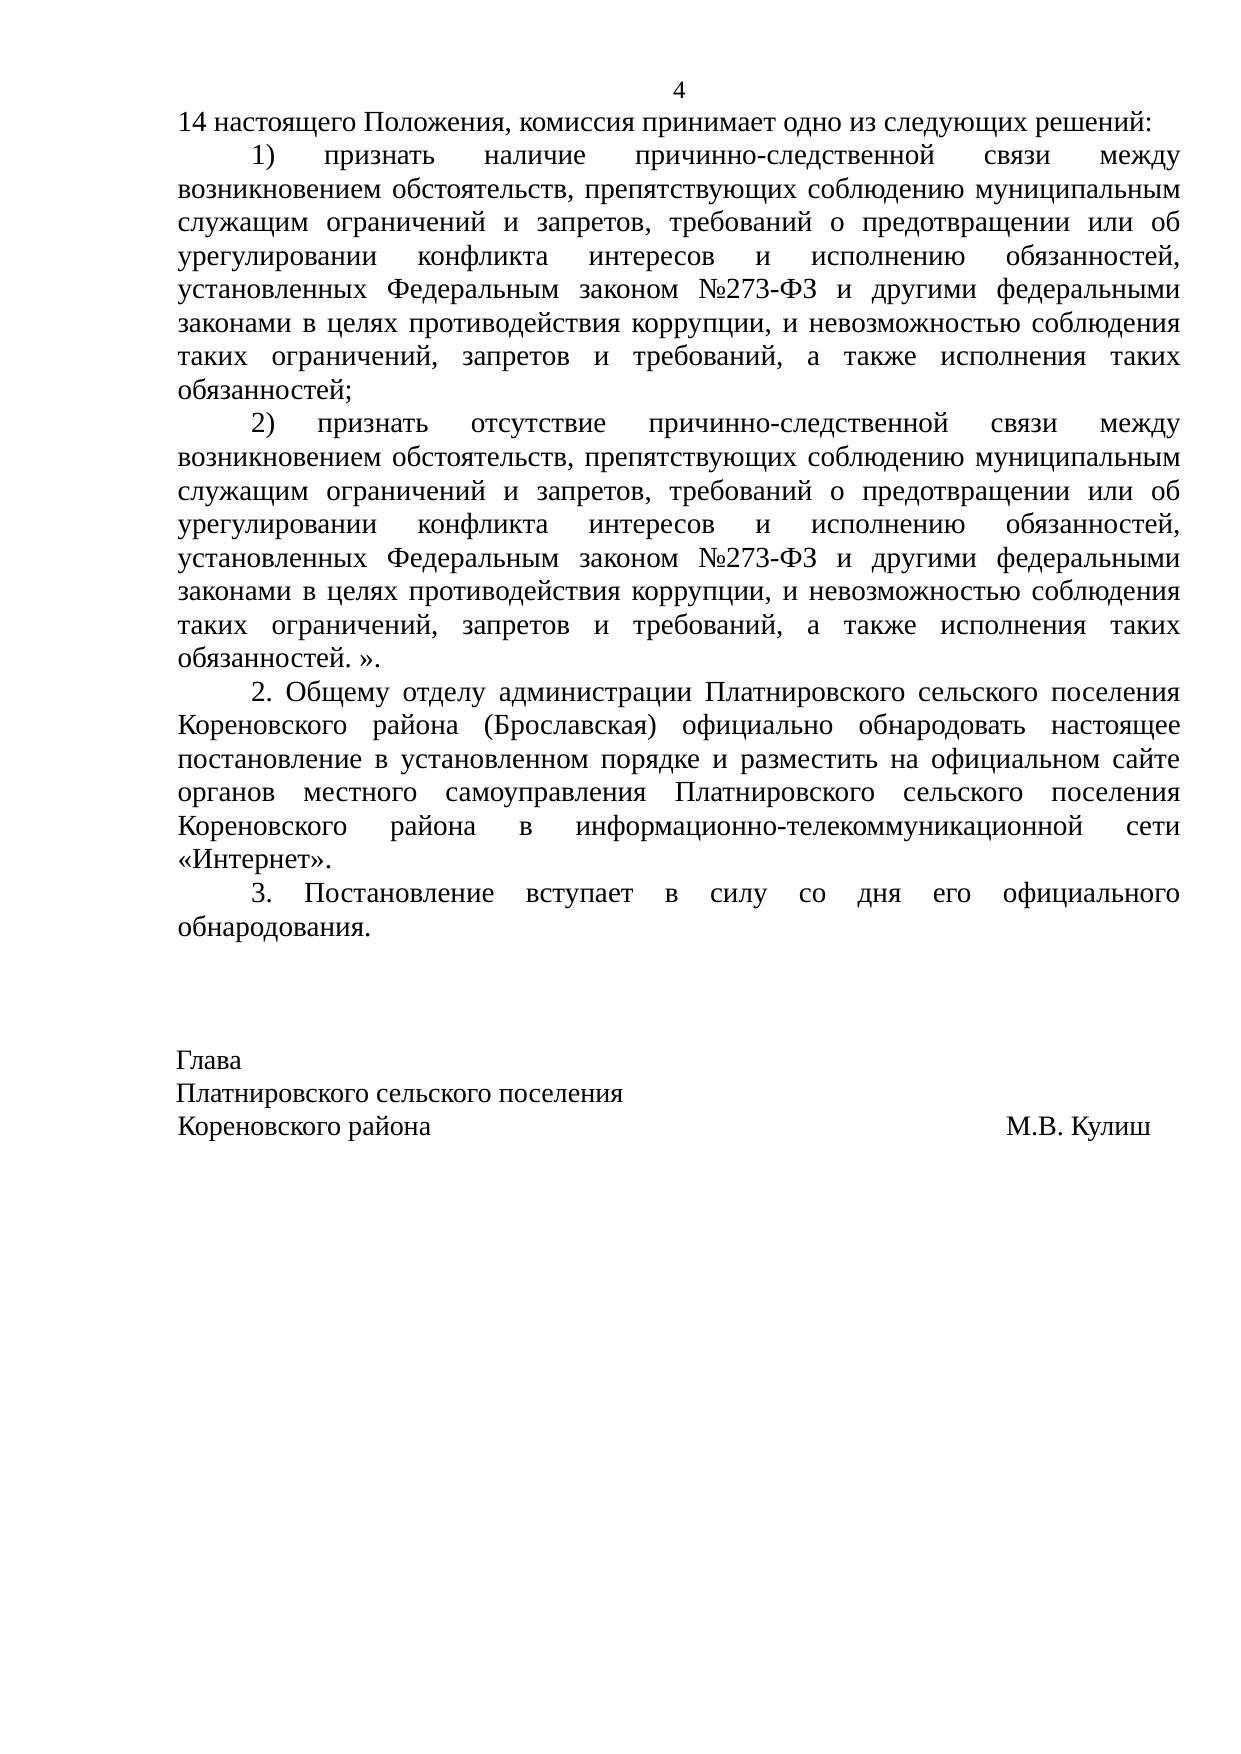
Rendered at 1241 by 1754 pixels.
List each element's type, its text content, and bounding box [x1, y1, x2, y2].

text 1) признать наличие причинно-следственной связи между возникновением обстоятельств, препятствующих соблюдению муниципальным служащим ограничений и запретов, требований о предотвращении или об урегулировании конфликта интересов и исполнению обязанностей, установленных Федеральным законом №273-ФЗ и другими федеральными законами в целях противодействия коррупции, и невозможностью соблюдения таких ограничений, запретов и требований, а также исполнения таких обязанностей; [177, 137, 1181, 406]
text 14 настоящего Положения, комиссия принимает одно из следующих решений: [177, 104, 1181, 137]
text Платнировского сельского поселения [176, 1076, 1181, 1108]
text Кореновского района М.В. Кулиш [177, 1109, 1181, 1141]
text Глава [176, 1043, 1181, 1075]
text 2) признать отсутствие причинно-следственной связи между возникновением обстоятельств, препятствующих соблюдению муниципальным служащим ограничений и запретов, требований о предотвращении или об урегулировании конфликта интересов и исполнению обязанностей, установленных Федеральным законом №273-ФЗ и другими федеральными законами в целях противодействия коррупции, и невозможностью соблюдения таких ограничений, запретов и требований, а также исполнения таких обязанностей. ». [177, 406, 1181, 674]
text 2. Общему отделу администрации Платнировского сельского поселения Кореновского района (Брославская) официально обнародовать настоящее постановление в установленном порядке и разместить на официальном сайте органов местного самоуправления Платнировского сельского поселения Кореновского района в информационно-телекоммуникационной сети «Интернет». [177, 674, 1181, 875]
text 3. Постановление вступает в силу со дня его официального обнародования. [177, 875, 1181, 942]
